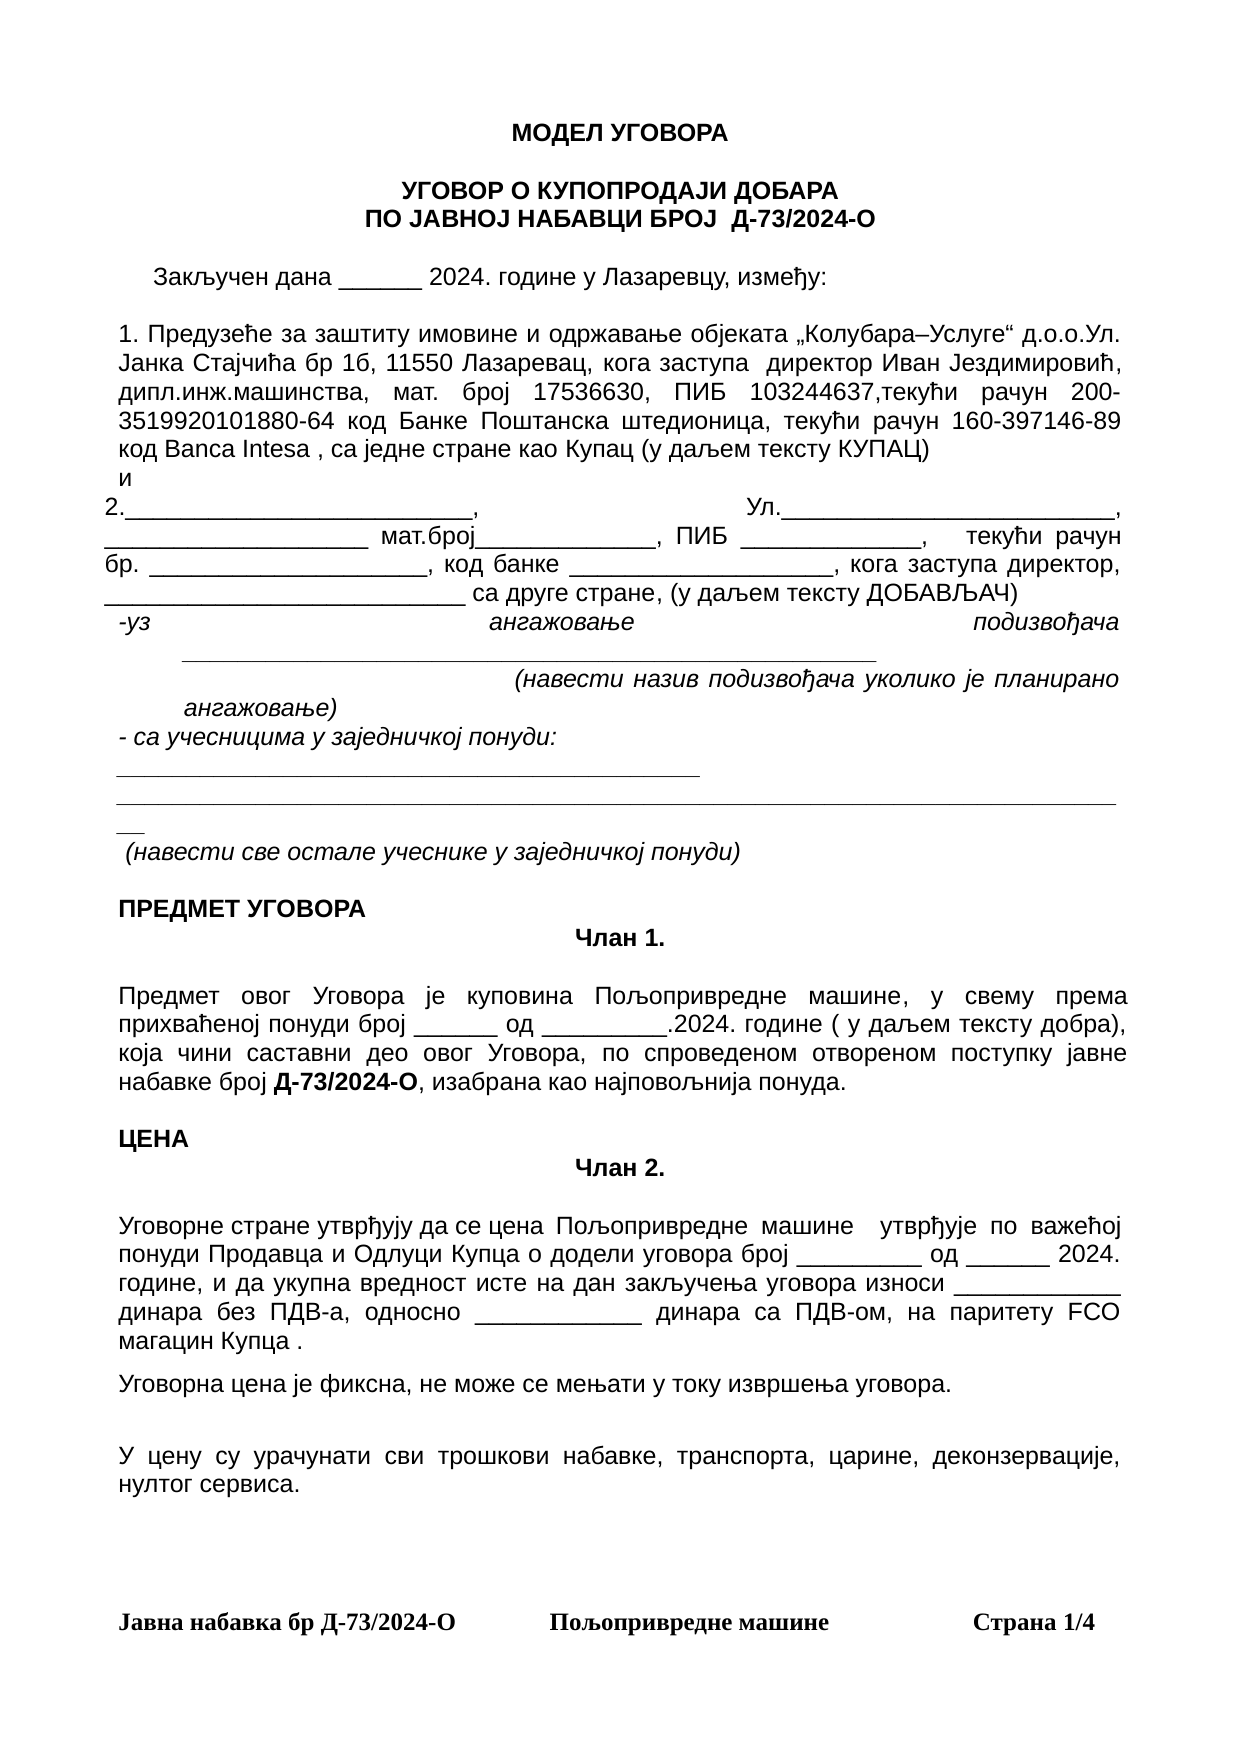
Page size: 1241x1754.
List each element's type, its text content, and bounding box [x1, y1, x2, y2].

text Члан 2. [118, 1153, 1122, 1182]
text Члан 1. [118, 923, 1122, 952]
text и [118, 463, 1122, 492]
text (навести назив подизвођача уколико је планирано ангажовање) [118, 664, 1122, 722]
text Предмет овог Уговора је куповина Пољопривреднe машинe, у свему према прихваћеној понуди број ______ од _________.2024. године ( у даљем тексту добра), која чини саставни део овог Уговора, по спроведеном отвореном поступку јавне набавке број Д-73/2024-O, изабрана као најповољнија понуда. [118, 981, 1128, 1096]
text ЦЕНА [118, 1124, 1122, 1153]
text 1. Предузеће за заштиту имовине и одржавање објеката „Колубара–Услуге“ д.о.о.Ул. Јанка Стајчића бр 1б, 11550 Лазаревац, кога заступа директор Иван Јездимировић, дипл.инж.машинства, мат. број 17536630, ПИБ 103244637,текући рачун 200-3519920101880-64 код Банке Поштанска штедионица, текући рачун 160-397146-89 код Banca Intesa , са једне стране као Купац (у даљем тексту КУПАЦ) [118, 319, 1122, 463]
text - са учесницима у заједничкој понуди: __________________________________________ [118, 722, 1122, 779]
text МОДЕЛ УГОВОРА [118, 118, 1122, 147]
text Уговорна цена је фиксна, не може се мењати у току извршења уговора. [118, 1369, 1122, 1397]
text У цену су урачунати сви трошкови набавке, транспорта, царине, деконзервације, нултог сервиса. [118, 1441, 1122, 1498]
text УГОВОР О КУПОПРОДАЈИ ДОБАРА [118, 176, 1122, 204]
text Закључен дана ______ 2024. године у Лазаревцу, између: [118, 262, 1122, 291]
text __________________________________________________________________________ [118, 779, 1122, 837]
text ПРЕДМЕТ УГОВОРА [118, 894, 1122, 923]
text -уз ангажовање подизвођача __________________________________________________ [118, 607, 1122, 664]
text (навести све остале учеснике у заједничкој понуди) [118, 837, 1122, 866]
text 2._________________________, Ул.________________________, ___________________ мат.број_____________, ПИБ _____________, текући рачун бр. ____________________, код банке ___________________, кога заступа директор, __________________________ са друге стране, (у даљем тексту ДОБАВЉАЧ) [104, 492, 1122, 607]
text Уговорне стране утврђују да се цена Пољопривредне машине утврђује по важећој понуди Продавца и Одлуци Купца о додели уговора број _________ од ______ 2024. године, и да укупна вредност исте на дан закључења уговора износи ____________ динара без ПДВ-а, односно ____________ динара са ПДВ-ом, на паритету FCO магацин Купца . [118, 1211, 1122, 1354]
text ПО ЈАВНОЈ НАБАВЦИ БРОЈ Д-73/2024-O [118, 204, 1122, 233]
